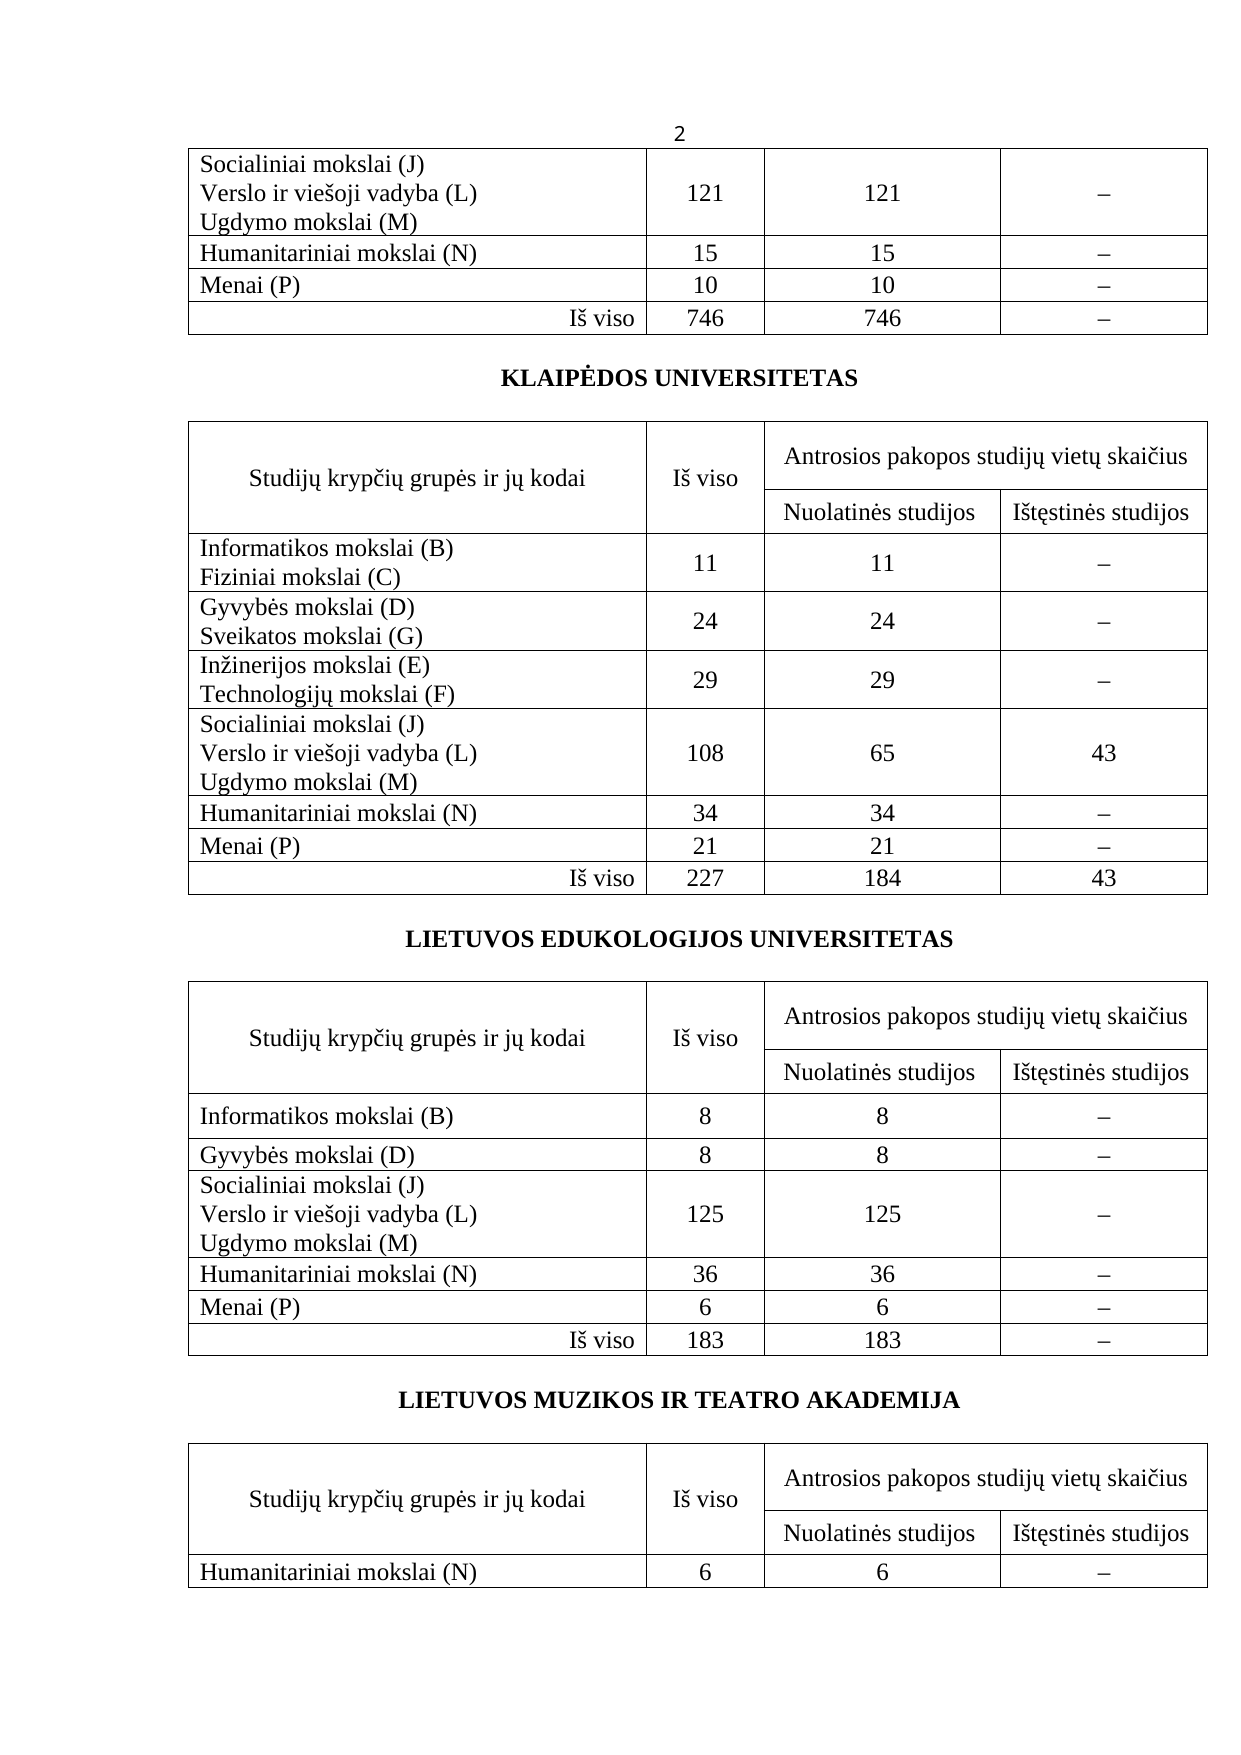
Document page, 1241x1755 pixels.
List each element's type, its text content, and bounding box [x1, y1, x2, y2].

table_cell 6 [647, 1291, 764, 1322]
table_cell – [1001, 1324, 1207, 1355]
table_header Iš viso [647, 422, 764, 532]
table_cell 183 [765, 1324, 1000, 1355]
table_cell Socialiniai mokslai (J) Verslo ir viešoji vadyba (L) Ugdymo mokslai (M) [189, 149, 646, 235]
table_cell 29 [647, 651, 764, 708]
table_cell 65 [765, 709, 1000, 795]
table_cell 34 [647, 796, 764, 828]
table_cell 43 [1001, 709, 1207, 795]
table_cell 6 [765, 1555, 1000, 1587]
table_header Studijų krypčių grupės ir jų kodai [189, 1444, 646, 1554]
table_cell 125 [647, 1171, 764, 1257]
table_cell – [1001, 269, 1207, 301]
table_cell 29 [765, 651, 1000, 708]
table_cell 8 [765, 1094, 1000, 1138]
table_cell 8 [765, 1139, 1000, 1169]
table_cell Iš viso [189, 302, 646, 334]
table_cell 121 [765, 149, 1000, 235]
table_cell Nuolatinės studijos [765, 490, 1000, 532]
table_cell Humanitariniai mokslai (N) [189, 1258, 646, 1290]
table_cell Iš viso [189, 862, 646, 894]
table_cell 8 [647, 1094, 764, 1138]
table_cell 36 [647, 1258, 764, 1290]
table_cell 24 [647, 592, 764, 649]
table_cell 11 [647, 534, 764, 591]
table_cell 184 [765, 862, 1000, 894]
table_cell 11 [765, 534, 1000, 591]
table_cell – [1001, 1139, 1207, 1169]
table_header Iš viso [647, 982, 764, 1093]
table_cell 36 [765, 1258, 1000, 1290]
table_cell Ištęstinės studijos [1001, 1511, 1207, 1554]
table_cell 34 [765, 796, 1000, 828]
table_cell Inžinerijos mokslai (E) Technologijų mokslai (F) [189, 651, 646, 708]
table_cell 21 [647, 829, 764, 861]
table_cell 125 [765, 1171, 1000, 1257]
table_cell 15 [647, 236, 764, 268]
table_cell Socialiniai mokslai (J) Verslo ir viešoji vadyba (L) Ugdymo mokslai (M) [189, 1171, 646, 1257]
table_header Iš viso [647, 1444, 764, 1554]
table_cell 24 [765, 592, 1000, 649]
table_cell – [1001, 1291, 1207, 1322]
table_cell 6 [765, 1291, 1000, 1322]
table_cell 10 [647, 269, 764, 301]
table_cell 21 [765, 829, 1000, 861]
table_cell – [1001, 1555, 1207, 1587]
table_cell – [1001, 236, 1207, 268]
table_cell 746 [647, 302, 764, 334]
table_cell Humanitariniai mokslai (N) [189, 1555, 646, 1587]
table_cell 746 [765, 302, 1000, 334]
table_cell Menai (P) [189, 1291, 646, 1322]
text LIETUVOS MUZIKOS IR TEATRO AKADEMIJA [177, 1385, 1182, 1414]
table_cell Ištęstinės studijos [1001, 1050, 1207, 1093]
table_cell Gyvybės mokslai (D) Sveikatos mokslai (G) [189, 592, 646, 649]
table_cell Nuolatinės studijos [765, 1050, 1000, 1093]
table_cell 227 [647, 862, 764, 894]
table_cell Humanitariniai mokslai (N) [189, 796, 646, 828]
table_cell – [1001, 796, 1207, 828]
table_cell Iš viso [189, 1324, 646, 1355]
table_cell 121 [647, 149, 764, 235]
table_cell 43 [1001, 862, 1207, 894]
table_cell Ištęstinės studijos [1001, 490, 1207, 532]
table_cell 108 [647, 709, 764, 795]
table_cell 8 [647, 1139, 764, 1169]
table_cell – [1001, 149, 1207, 235]
table_cell – [1001, 592, 1207, 649]
table_cell – [1001, 534, 1207, 591]
table_cell Informatikos mokslai (B) Fiziniai mokslai (C) [189, 534, 646, 591]
table_cell Informatikos mokslai (B) [189, 1094, 646, 1138]
table_cell Gyvybės mokslai (D) [189, 1139, 646, 1169]
table_cell 10 [765, 269, 1000, 301]
text KLAIPĖDOS UNIVERSITETAS [177, 363, 1182, 392]
table_cell – [1001, 1094, 1207, 1138]
table_cell – [1001, 651, 1207, 708]
table_cell Socialiniai mokslai (J) Verslo ir viešoji vadyba (L) Ugdymo mokslai (M) [189, 709, 646, 795]
table_header Studijų krypčių grupės ir jų kodai [189, 422, 646, 532]
table_cell – [1001, 302, 1207, 334]
table_cell Humanitariniai mokslai (N) [189, 236, 646, 268]
text LIETUVOS EDUKOLOGIJOS UNIVERSITETAS [177, 924, 1182, 952]
table_cell 6 [647, 1555, 764, 1587]
table_cell 183 [647, 1324, 764, 1355]
table_cell Nuolatinės studijos [765, 1511, 1000, 1554]
table_header Antrosios pakopos studijų vietų skaičius [765, 1444, 1207, 1510]
table_cell – [1001, 1171, 1207, 1257]
table_cell – [1001, 829, 1207, 861]
table_cell 15 [765, 236, 1000, 268]
table_cell Menai (P) [189, 269, 646, 301]
table_cell Menai (P) [189, 829, 646, 861]
table_cell – [1001, 1258, 1207, 1290]
table_header Antrosios pakopos studijų vietų skaičius [765, 422, 1207, 489]
table_header Studijų krypčių grupės ir jų kodai [189, 982, 646, 1093]
table_header Antrosios pakopos studijų vietų skaičius [765, 982, 1207, 1049]
